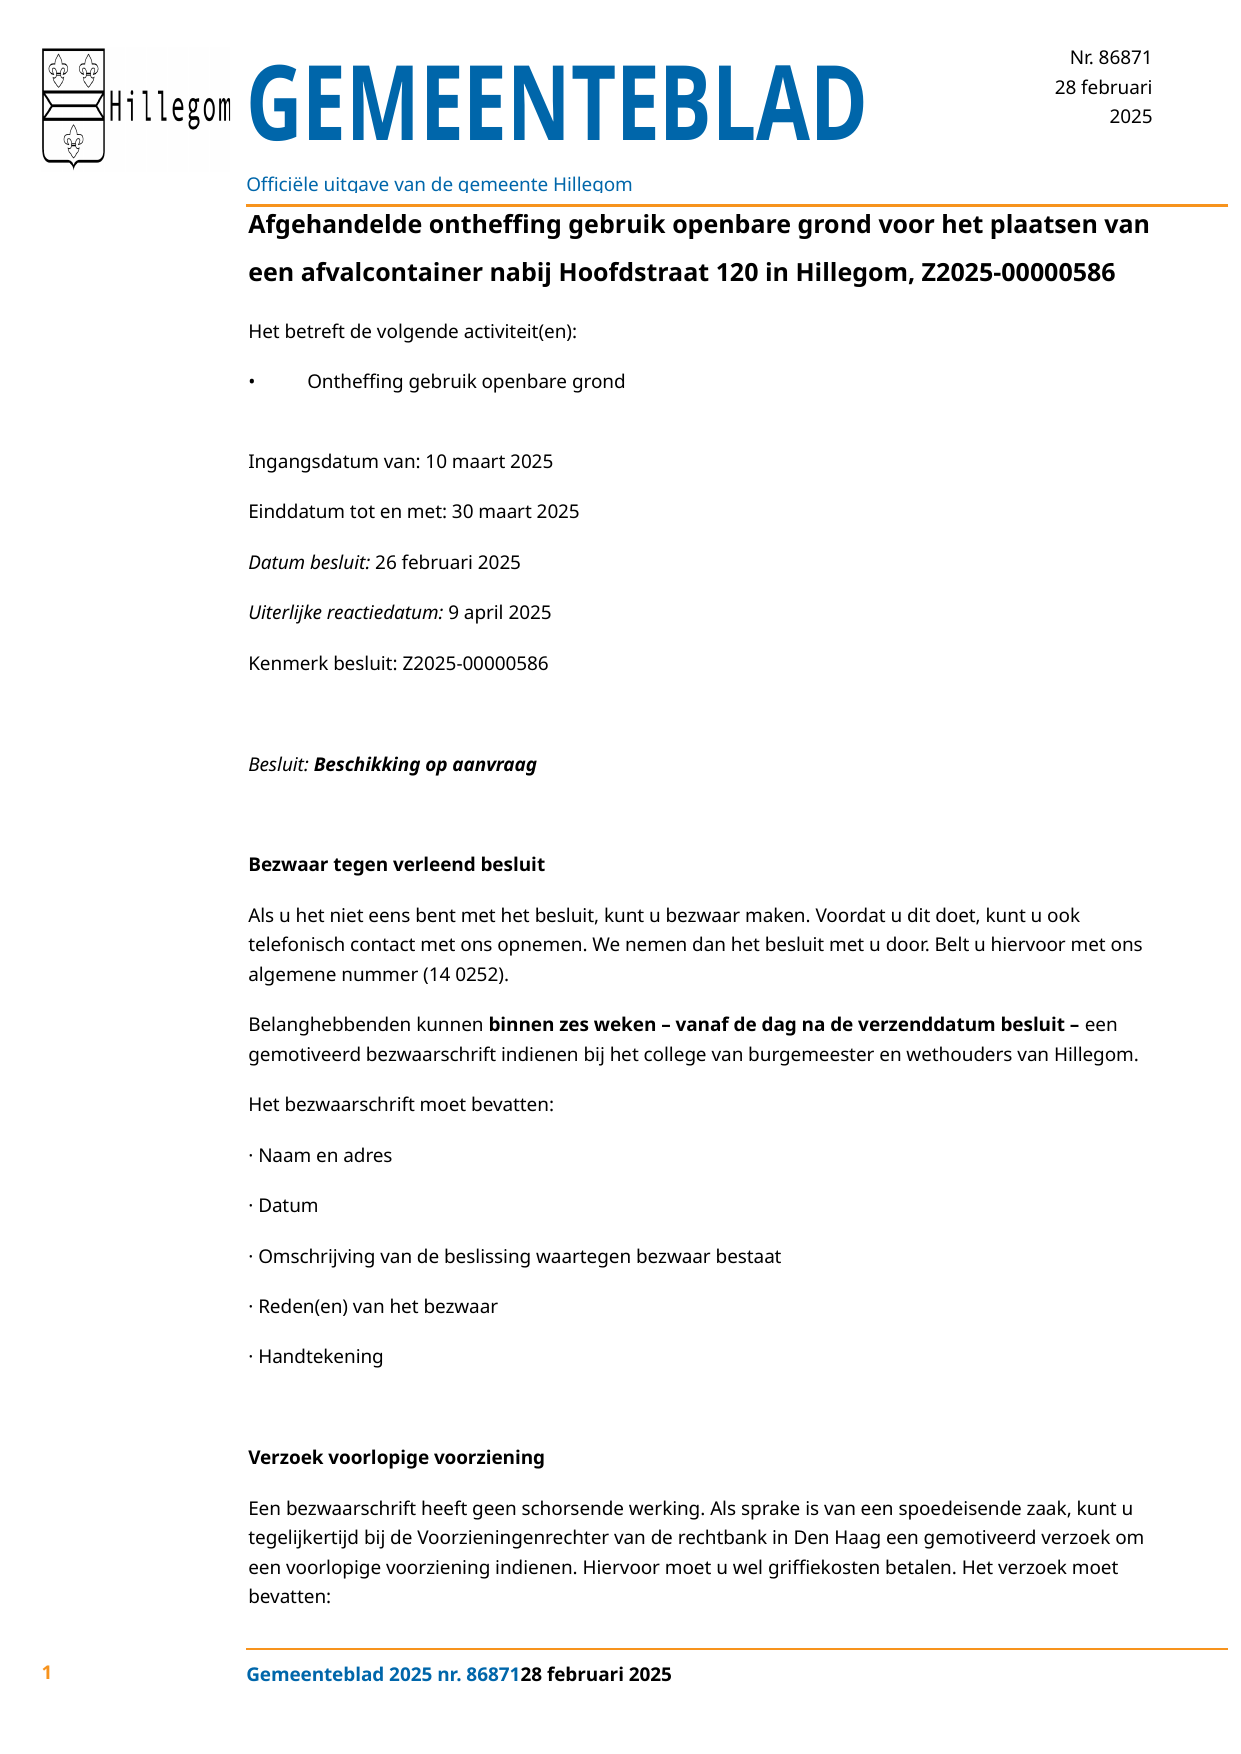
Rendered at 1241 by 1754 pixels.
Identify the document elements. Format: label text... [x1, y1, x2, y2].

text · Handtekening [248, 1344, 1152, 1369]
picture [41, 47, 231, 172]
text Einddatum tot en met: 30 maart 2025 [248, 499, 1152, 524]
text Datum besluit: 26 februari 2025 [248, 549, 1152, 575]
text Het bezwaarschrift moet bevatten: [248, 1092, 1152, 1117]
text Bezwaar tegen verleend besluit [248, 852, 1152, 877]
text Ingangsdatum van: 10 maart 2025 [248, 448, 1152, 474]
text · Naam en adres [248, 1142, 1152, 1168]
text Kenmerk besluit: Z2025-00000586 [248, 650, 1152, 676]
list Ontheffing gebruik openbare grond [248, 368, 1152, 394]
text Verzoek voorlopige voorziening [248, 1444, 1152, 1470]
text Het betreft de volgende activiteit(en): [248, 318, 1152, 344]
text Besluit: Beschikking op aanvraag [248, 751, 1152, 777]
text · Omschrijving van de beslissing waartegen bezwaar bestaat [248, 1243, 1152, 1269]
text Afgehandelde ontheffing gebruik openbare grond voor het plaatsen van een afvalcontainer nabij Hoofdstraat 120 in Hillegom, Z2025-00000586 [248, 207, 1152, 288]
text Een bezwaarschrift heeft geen schorsende werking. Als sprake is van een spoedeisende zaak, kunt u tegelijkertijd bij de Voorzieningenrechter van de rechtbank in Den Haag een gemotiveerd verzoek om een voorlopige voorziening indienen. Hiervoor moet u wel griffiekosten betalen. Het verzoek moet bevatten: [248, 1495, 1152, 1609]
text Belanghebbenden kunnen binnen zes weken – vanaf de dag na de verzenddatum besluit – een gemotiveerd bezwaarschrift indienen bij het college van burgemeester en wethouders van Hillegom. [248, 1012, 1152, 1067]
text Uiterlijke reactiedatum: 9 april 2025 [248, 599, 1152, 625]
text · Reden(en) van het bezwaar [248, 1293, 1152, 1319]
text Als u het niet eens bent met het besluit, kunt u bezwaar maken. Voordat u dit doet, kunt u ook telefonisch contact met ons opnemen. We nemen dan het besluit met u door. Belt u hiervoor met ons algemene nummer (14 0252). [248, 902, 1152, 987]
text · Datum [248, 1192, 1152, 1218]
